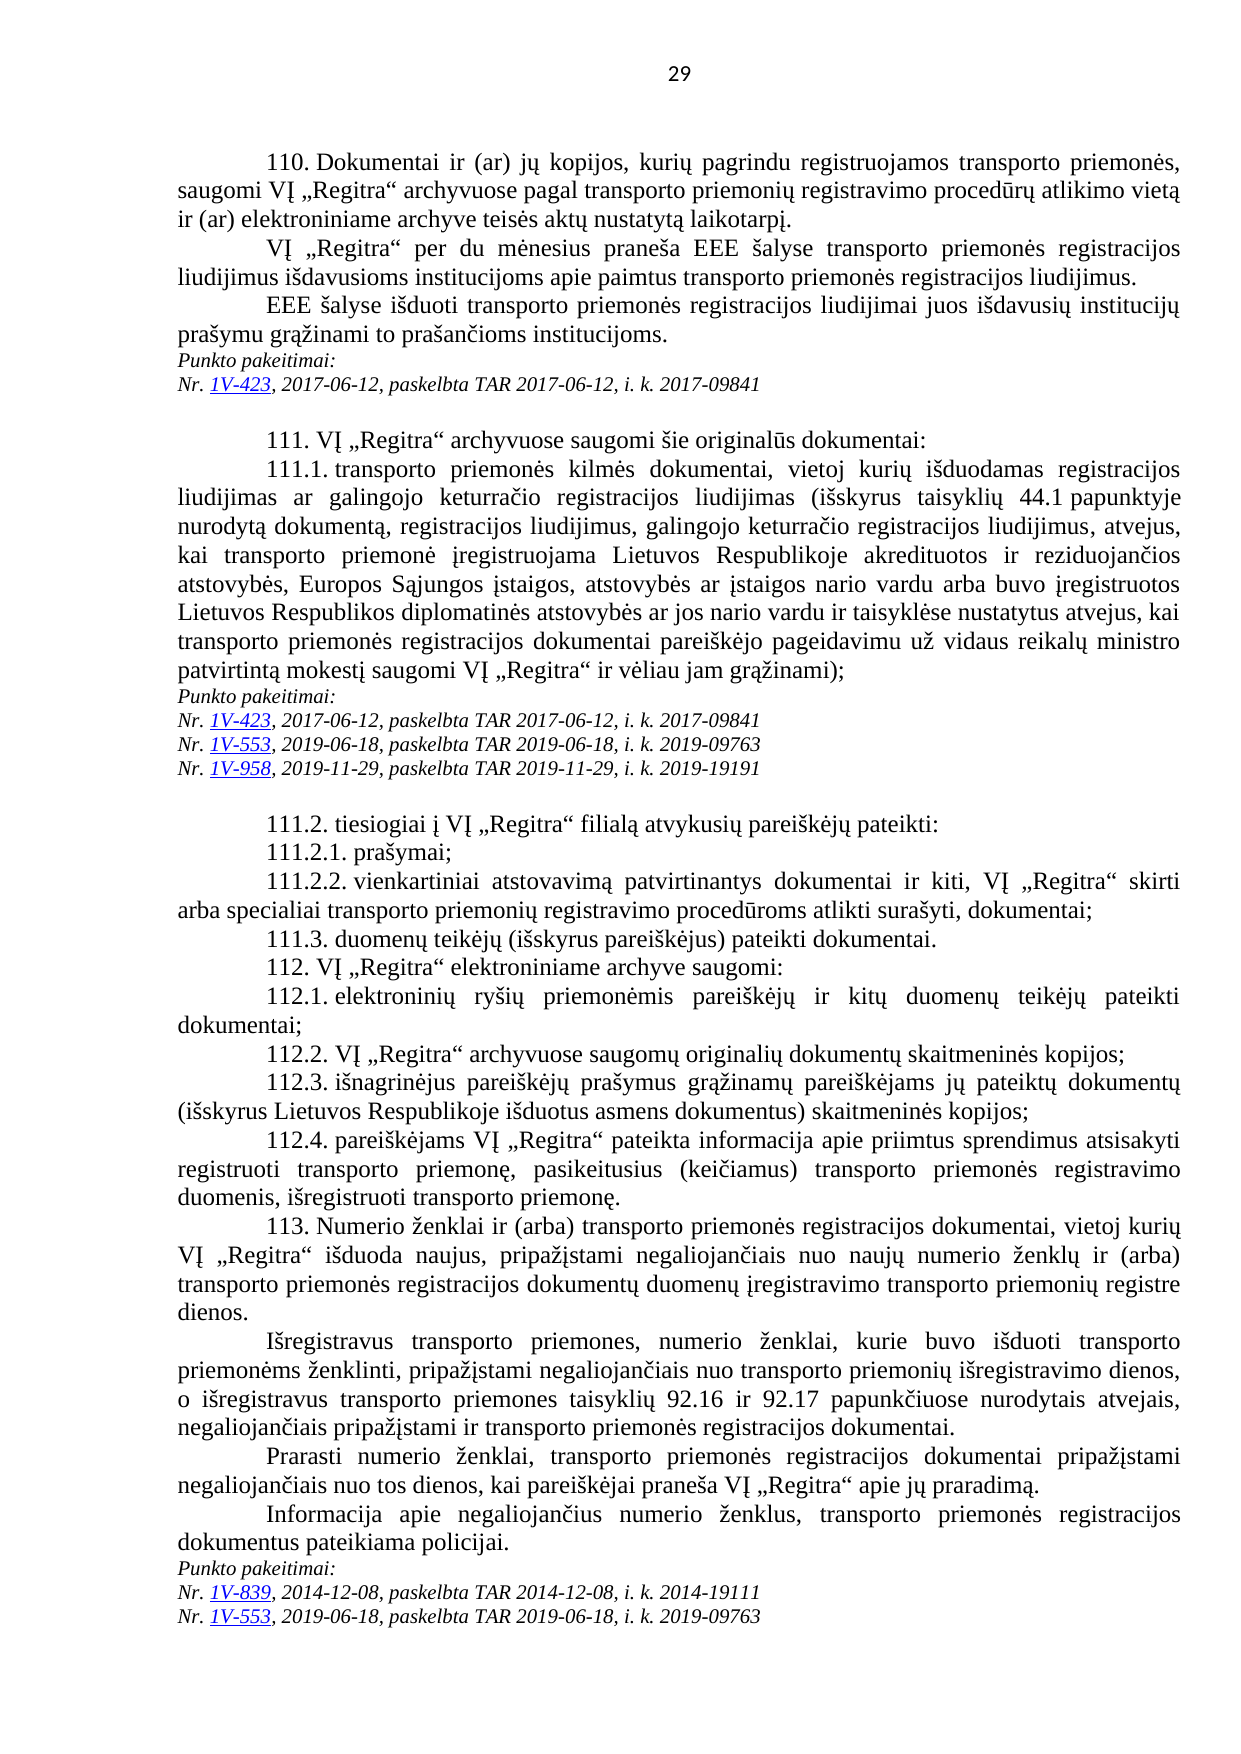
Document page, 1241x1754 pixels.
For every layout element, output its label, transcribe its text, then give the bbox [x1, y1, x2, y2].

text Nr. 1V-553, 2019-06-18, paskelbta TAR 2019-06-18, i. k. 2019-09763 [177, 732, 1181, 756]
text Prarasti numerio ženklai, transporto priemonės registracijos dokumentai pripažįstami negaliojančiais nuo tos dienos, kai pareiškėjai praneša VĮ „Regitra“ apie jų praradimą. [177, 1441, 1181, 1499]
text Nr. 1V-423, 2017-06-12, paskelbta TAR 2017-06-12, i. k. 2017-09841 [177, 708, 1181, 732]
text Punkto pakeitimai: [177, 1556, 1181, 1580]
text 113. Numerio ženklai ir (arba) transporto priemonės registracijos dokumentai, vietoj kurių VĮ „Regitra“ išduoda naujus, pripažįstami negaliojančiais nuo naujų numerio ženklų ir (arba) transporto priemonės registracijos dokumentų duomenų įregistravimo transporto priemonių registre dienos. [177, 1211, 1181, 1326]
text 111.2.1. prašymai; [177, 837, 1181, 866]
text 112.1. elektroninių ryšių priemonėmis pareiškėjų ir kitų duomenų teikėjų pateikti dokumentai; [177, 981, 1181, 1039]
text 111.2. tiesiogiai į VĮ „Regitra“ filialą atvykusių pareiškėjų pateikti: [177, 809, 1181, 837]
text Punkto pakeitimai: [177, 348, 1181, 372]
text 111.2.2. vienkartiniai atstovavimą patvirtinantys dokumentai ir kiti, VĮ „Regitra“ skirti arba specialiai transporto priemonių registravimo procedūroms atlikti surašyti, dokumentai; [177, 866, 1181, 924]
text 112.4. pareiškėjams VĮ „Regitra“ pateikta informacija apie priimtus sprendimus atsisakyti registruoti transporto priemonę, pasikeitusius (keičiamus) transporto priemonės registravimo duomenis, išregistruoti transporto priemonę. [177, 1125, 1181, 1211]
text 111.1. transporto priemonės kilmės dokumentai, vietoj kurių išduodamas registracijos liudijimas ar galingojo keturračio registracijos liudijimas (išskyrus taisyklių 44.1 papunktyje nurodytą dokumentą, registracijos liudijimus, galingojo keturračio registracijos liudijimus, atvejus, kai transporto priemonė įregistruojama Lietuvos Respublikoje akredituotos ir reziduojančios atstovybės, Europos Sąjungos įstaigos, atstovybės ar įstaigos nario vardu arba buvo įregistruotos Lietuvos Respublikos diplomatinės atstovybės ar jos nario vardu ir taisyklėse nustatytus atvejus, kai transporto priemonės registracijos dokumentai pareiškėjo pageidavimu už vidaus reikalų ministro patvirtintą mokestį saugomi VĮ „Regitra“ ir vėliau jam grąžinami); [177, 454, 1181, 684]
text Nr. 1V-958, 2019-11-29, paskelbta TAR 2019-11-29, i. k. 2019-19191 [177, 756, 1181, 780]
text 111.3. duomenų teikėjų (išskyrus pareiškėjus) pateikti dokumentai. [177, 924, 1181, 952]
text 111. VĮ „Regitra“ archyvuose saugomi šie originalūs dokumentai: [177, 425, 1181, 454]
text 112. VĮ „Regitra“ elektroniniame archyve saugomi: [177, 952, 1181, 981]
text Nr. 1V-423, 2017-06-12, paskelbta TAR 2017-06-12, i. k. 2017-09841 [177, 372, 1181, 396]
text Nr. 1V-839, 2014-12-08, paskelbta TAR 2014-12-08, i. k. 2014-19111 [177, 1580, 1181, 1604]
text Išregistravus transporto priemones, numerio ženklai, kurie buvo išduoti transporto priemonėms ženklinti, pripažįstami negaliojančiais nuo transporto priemonių išregistravimo dienos, o išregistravus transporto priemones taisyklių 92.16 ir 92.17 papunkčiuose nurodytais atvejais, negaliojančiais pripažįstami ir transporto priemonės registracijos dokumentai. [177, 1326, 1181, 1441]
text 112.3. išnagrinėjus pareiškėjų prašymus grąžinamų pareiškėjams jų pateiktų dokumentų (išskyrus Lietuvos Respublikoje išduotus asmens dokumentus) skaitmeninės kopijos; [177, 1067, 1181, 1125]
text 112.2. VĮ „Regitra“ archyvuose saugomų originalių dokumentų skaitmeninės kopijos; [177, 1039, 1181, 1067]
text Informacija apie negaliojančius numerio ženklus, transporto priemonės registracijos dokumentus pateikiama policijai. [177, 1499, 1181, 1556]
text Punkto pakeitimai: [177, 684, 1181, 708]
text VĮ „Regitra“ per du mėnesius praneša EEE šalyse transporto priemonės registracijos liudijimus išdavusioms institucijoms apie paimtus transporto priemonės registracijos liudijimus. [177, 233, 1181, 291]
text Nr. 1V-553, 2019-06-18, paskelbta TAR 2019-06-18, i. k. 2019-09763 [177, 1604, 1181, 1628]
text 110. Dokumentai ir (ar) jų kopijos, kurių pagrindu registruojamos transporto priemonės, saugomi VĮ „Regitra“ archyvuose pagal transporto priemonių registravimo procedūrų atlikimo vietą ir (ar) elektroniniame archyve teisės aktų nustatytą laikotarpį. [177, 147, 1181, 233]
text EEE šalyse išduoti transporto priemonės registracijos liudijimai juos išdavusių institucijų prašymu grąžinami to prašančioms institucijoms. [177, 291, 1181, 348]
